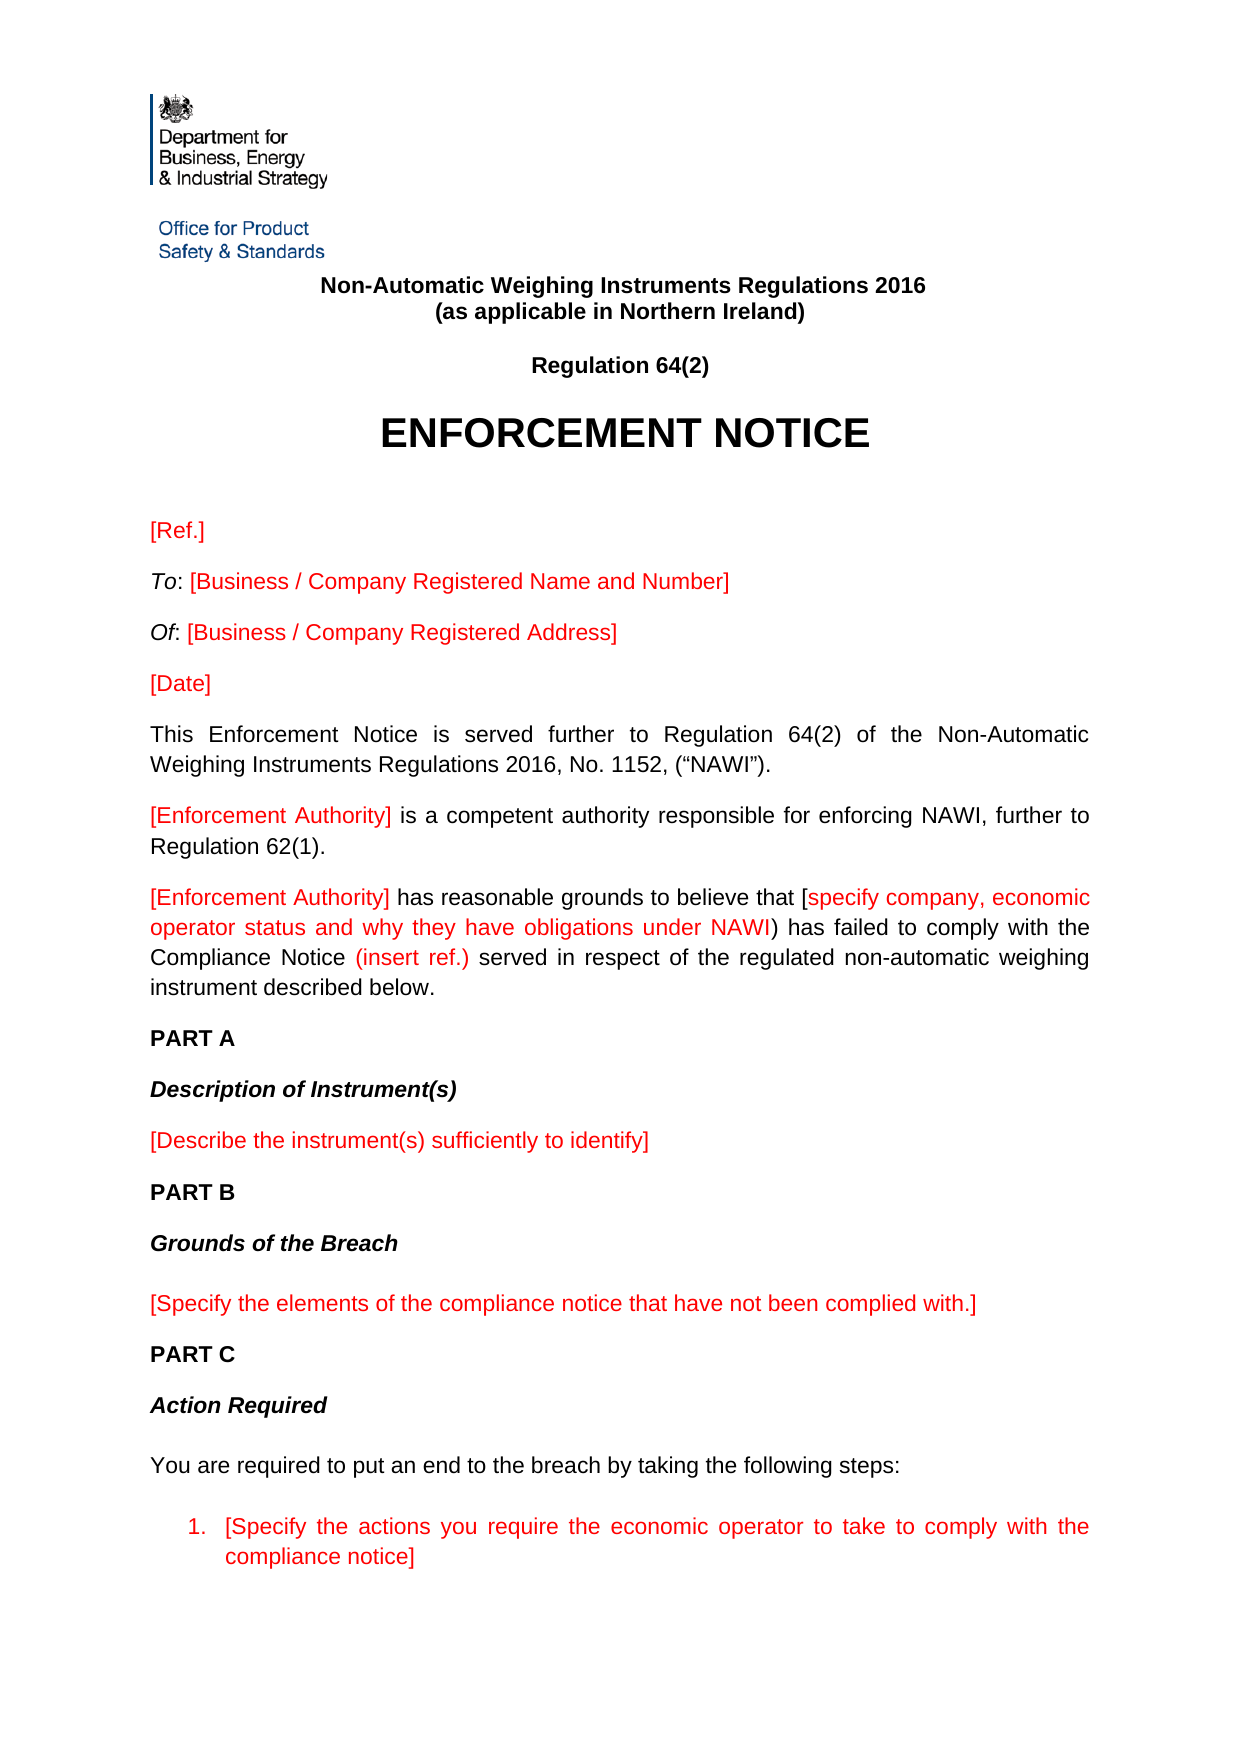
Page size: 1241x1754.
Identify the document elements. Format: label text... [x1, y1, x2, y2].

text [Enforcement Authority] has reasonable grounds to believe that [specify company, economic operator status and why they have obligations under NAWI) has failed to comply with the Compliance Notice (insert ref.) served in respect of the regulated non-automatic weighing instrument described below. [150, 884, 1090, 1001]
list [Specify the actions you require the economic operator to take to comply with the compliance notice] [187, 1513, 1090, 1569]
subtitle Non-Automatic Weighing Instruments Regulations 2016 [150, 272, 1090, 298]
subtitle Grounds of the Breach [150, 1229, 1090, 1256]
text [Enforcement Authority] is a competent authority responsible for enforcing NAWI, further to Regulation 62(1). [150, 802, 1090, 859]
subtitle Description of Instrument(s) [150, 1076, 1090, 1103]
text [Date] [150, 670, 1090, 697]
text You are required to put an end to the breach by taking the following steps: [150, 1452, 1090, 1479]
text Of: [Business / Company Registered Address] [150, 619, 1090, 646]
text [Ref.] [150, 517, 1090, 543]
subtitle Regulation 64(2) [150, 352, 1090, 379]
subtitle PART B [150, 1178, 1090, 1205]
text This Enforcement Notice is served further to Regulation 64(2) of the Non-Automatic Weighing Instruments Regulations 2016, No. 1152, (“NAWI”). [150, 721, 1090, 778]
subtitle (as applicable in Northern Ireland) [150, 298, 1090, 324]
subtitle PART C [150, 1341, 1090, 1367]
text [Specify the elements of the compliance notice that have not been complied with.] [150, 1290, 1090, 1316]
subtitle [Describe the instrument(s) sufficiently to identify] [150, 1127, 1090, 1154]
text ENFORCEMENT NOTICE [150, 403, 1090, 459]
subtitle PART A [150, 1025, 1090, 1052]
text To: [Business / Company Registered Name and Number] [150, 568, 1090, 594]
subtitle Action Required [150, 1392, 1090, 1418]
